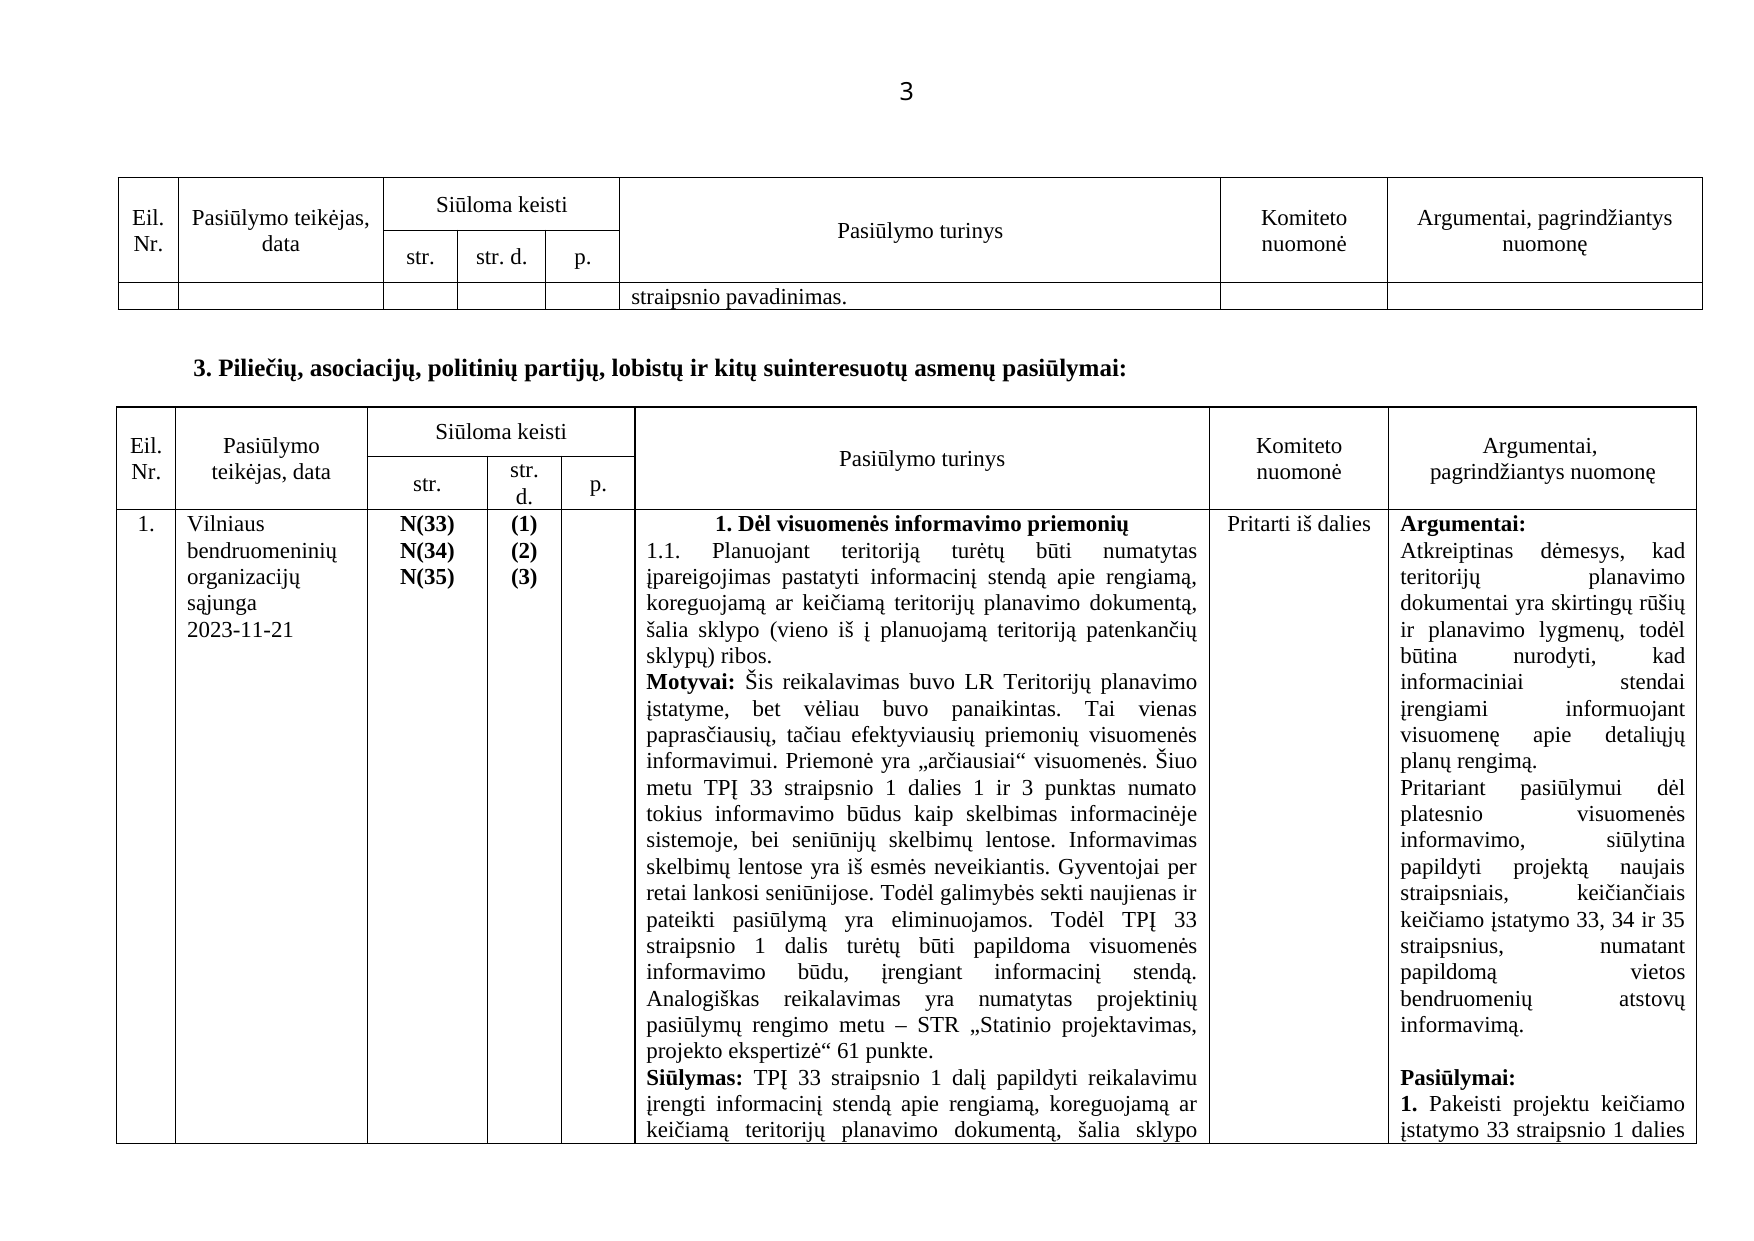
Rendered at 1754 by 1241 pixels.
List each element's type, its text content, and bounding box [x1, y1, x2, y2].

table_cell p. [546, 231, 619, 282]
table_header Eil. Nr. [117, 408, 175, 509]
table_cell str. [368, 457, 487, 509]
table_cell Vilniaus bendruomeninių organizacijų sąjunga 2023-11-21 [176, 510, 367, 1143]
table_header Pasiūlymo teikėjas, data [179, 178, 383, 282]
subtitle 3. Piliečių, asociacijų, politinių partijų, lobistų ir kitų suinteresuotų asmenų pasiūlymai: [118, 353, 1695, 382]
table_header Eil. Nr. [119, 178, 178, 282]
table_cell Pritarti iš dalies [1210, 510, 1388, 1143]
table_cell 1. [117, 510, 175, 1143]
table_header Argumentai, pagrindžiantys nuomonę [1388, 178, 1702, 282]
table_header Pasiūlymo turinys [636, 408, 1209, 509]
table_cell [179, 283, 383, 309]
table_cell 1. Dėl visuomenės informavimo priemonių 1.1. Planuojant teritoriją turėtų būti numatytas įpareigojimas pastatyti informacinį stendą apie rengiamą, koreguojamą ar keičiamą teritorijų planavimo dokumentą, šalia sklypo (vieno iš į planuojamą teritoriją patenkančių sklypų) ribos. Motyvai: Šis reikalavimas buvo LR Teritorijų planavimo įstatyme, bet vėliau buvo panaikintas. Tai vienas paprasčiausių, tačiau efektyviausių priemonių visuomenės informavimui. Priemonė yra „arčiausiai“ visuomenės. Šiuo metu TPĮ 33 straipsnio 1 dalies 1 ir 3 punktas numato tokius informavimo būdus kaip skelbimas informacinėje sistemoje, bei seniūnijų skelbimų lentose. Informavimas skelbimų lentose yra iš esmės neveikiantis. Gyventojai per retai lankosi seniūnijose. Todėl galimybės sekti naujienas ir pateikti pasiūlymą yra eliminuojamos. Todėl TPĮ 33 straipsnio 1 dalis turėtų būti papildoma visuomenės informavimo būdu, įrengiant informacinį stendą. Analogiškas reikalavimas yra numatytas projektinių pasiūlymų rengimo metu – STR „Statinio projektavimas, projekto ekspertizė“ 61 punkte. Siūlymas: TPĮ 33 straipsnio 1 dalį papildyti reikalavimu įrengti informacinį stendą apie rengiamą, koreguojamą ar keičiamą teritorijų planavimo dokumentą, šalia sklypo [636, 510, 1209, 1143]
table_header Argumentai, pagrindžiantys nuomonę [1389, 408, 1696, 509]
table_header Siūloma keisti [384, 178, 619, 229]
table_header Pasiūlymo teikėjas, data [176, 408, 367, 509]
table_cell [1221, 283, 1387, 309]
table_cell [546, 283, 619, 309]
table_cell [1388, 283, 1702, 309]
table_header Pasiūlymo turinys [620, 178, 1220, 282]
table_cell str. [384, 231, 457, 282]
table_cell Argumentai: Atkreiptinas dėmesys, kad teritorijų planavimo dokumentai yra skirtingų rūšių ir planavimo lygmenų, todėl būtina nurodyti, kad informaciniai stendai įrengiami informuojant visuomenę apie detaliųjų planų rengimą. Pritariant pasiūlymui dėl platesnio visuomenės informavimo, siūlytina papildyti projektą naujais straipsniais, keičiančiais keičiamo įstatymo 33, 34 ir 35 straipsnius, numatant papildomą vietos bendruomenių atstovų informavimą. Pasiūlymai: 1. Pakeisti projektu keičiamo įstatymo 33 straipsnio 1 dalies [1389, 510, 1696, 1143]
table_cell (1) (2) (3) [488, 510, 561, 1143]
table_header Siūloma keisti [368, 408, 634, 456]
table_cell p. [562, 457, 634, 509]
table_cell [119, 283, 178, 309]
table_cell str. d. [458, 231, 545, 282]
table_header Komiteto nuomonė [1210, 408, 1388, 509]
table_cell N(33) N(34) N(35) [368, 510, 487, 1143]
table_header Komiteto nuomonė [1221, 178, 1387, 282]
table_cell str. d. [488, 457, 561, 509]
table_cell [458, 283, 545, 309]
table_cell [562, 510, 634, 1143]
table_cell [384, 283, 457, 309]
table_cell straipsnio pavadinimas. [620, 283, 1220, 309]
